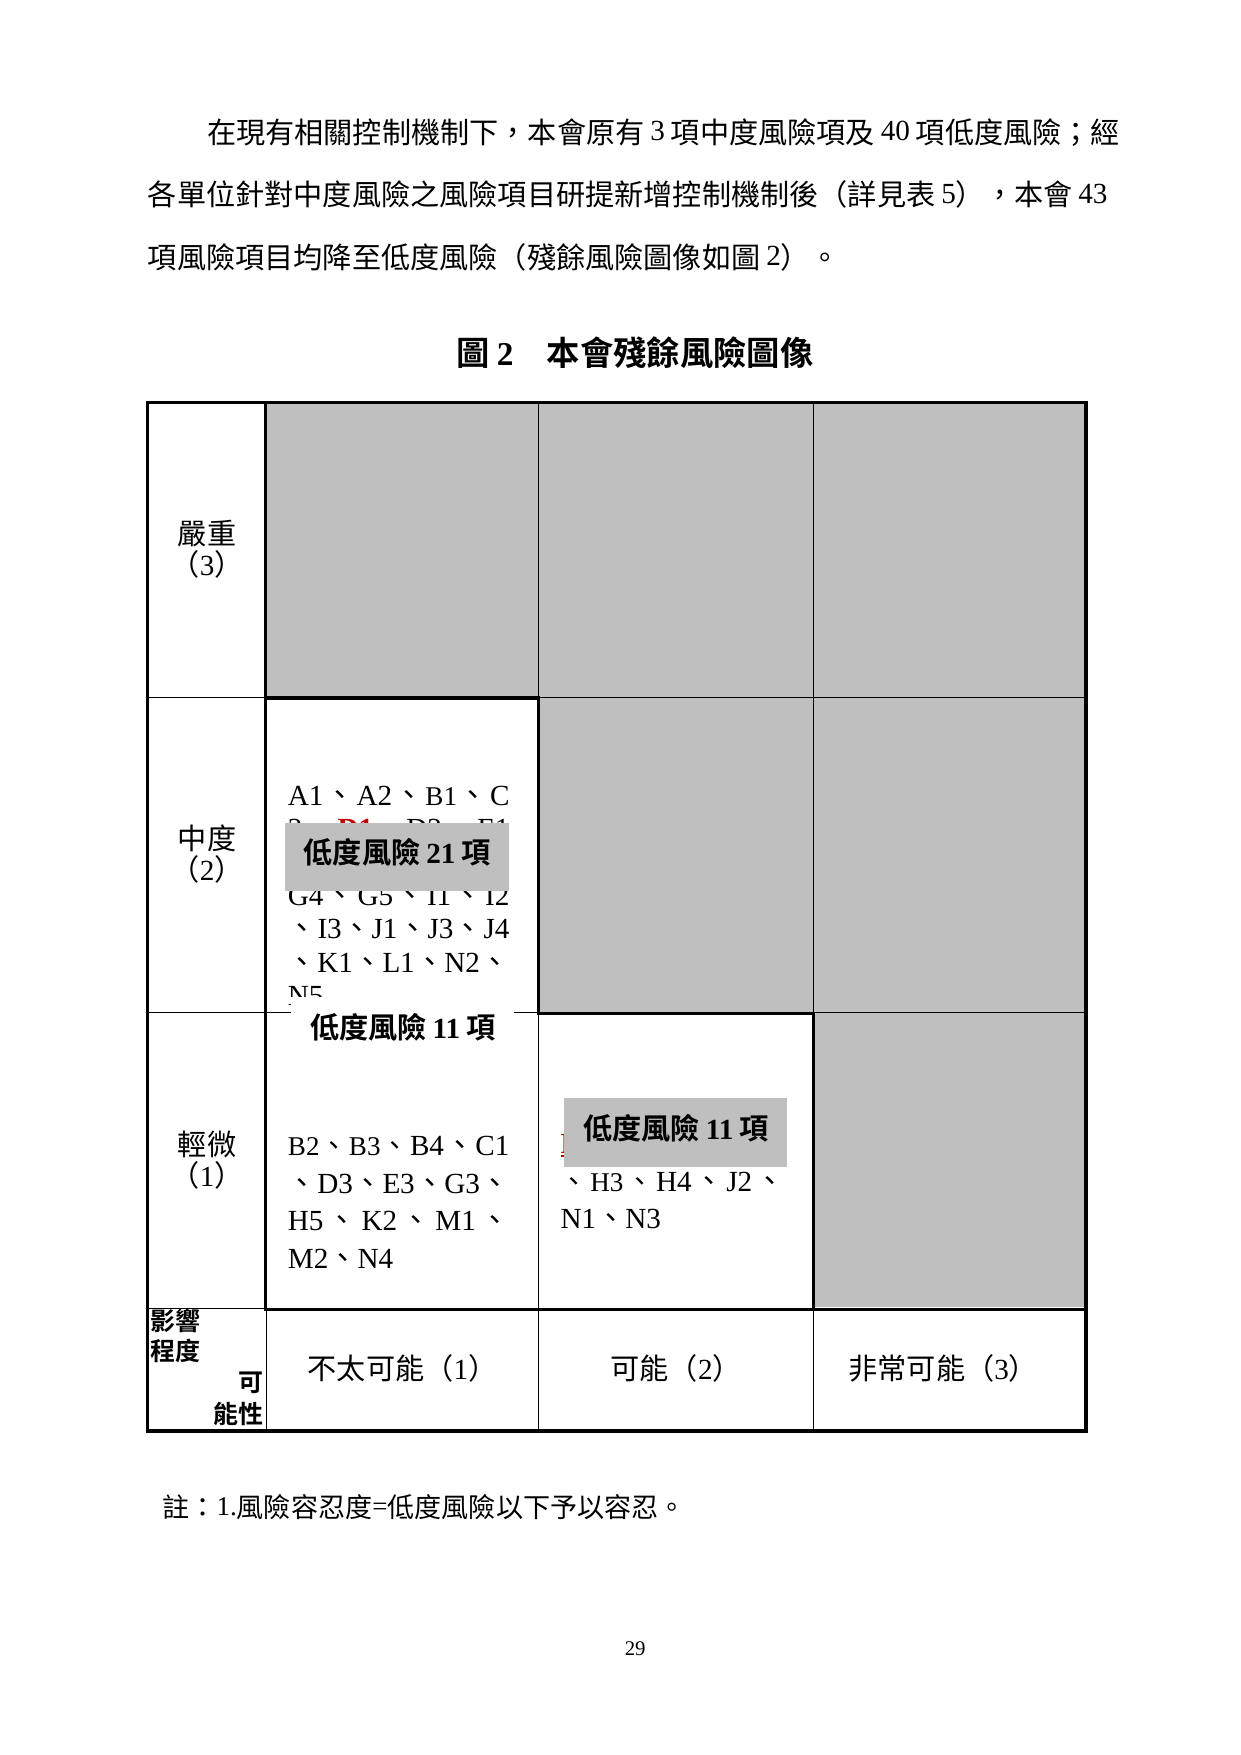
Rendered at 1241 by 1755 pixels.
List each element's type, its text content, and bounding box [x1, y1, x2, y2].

text 圖2 本會殘餘風險圖像 [148, 327, 1122, 375]
table_header [814, 404, 1084, 696]
table_cell [540, 698, 813, 1012]
table_cell 非常可能（3） [814, 1311, 1084, 1429]
table_header [285, 823, 509, 891]
table_header [267, 404, 538, 696]
table_header [539, 404, 813, 696]
table_cell [564, 1098, 787, 1167]
text 在現有相關控制機制下，本會原有3項中度風險項及40項低度風險；經各單位針對中度風險之風險項目研提新增控制機制後（詳見表5），本會43項風險項目均降至低度風險（殘餘風險圖像如圖2）。 [148, 89, 1122, 276]
table_header 嚴重 （3） [149, 404, 264, 696]
table_cell A1、A2、B1、C2、D1、D2、E1、E2、F2、G1、G4、G5、I1、I2、I3、J1、J3、J4、K1、L1、N2、N5 [267, 700, 537, 1072]
text 註：1.風險容忍度=低度風險以下予以容忍。 [162, 1464, 1171, 1526]
table_cell F1、G2、H1、H2、H3、H4、J2、N1、N3 [539, 1015, 812, 1307]
table_cell 可能（2） [539, 1311, 813, 1429]
table_cell 不太可能（1） [267, 1311, 538, 1429]
table_cell [815, 1013, 1084, 1307]
table_cell 影響 程度 可 能性 [149, 1309, 266, 1429]
table_cell 中度 （2） [149, 698, 264, 1012]
table_cell B2、B3、B4、C1、D3、E3、G3、H5、K2、M1、M2、N4 [267, 1013, 538, 1307]
table_cell 輕微 （1） [149, 1013, 264, 1307]
table_cell [814, 698, 1084, 1012]
